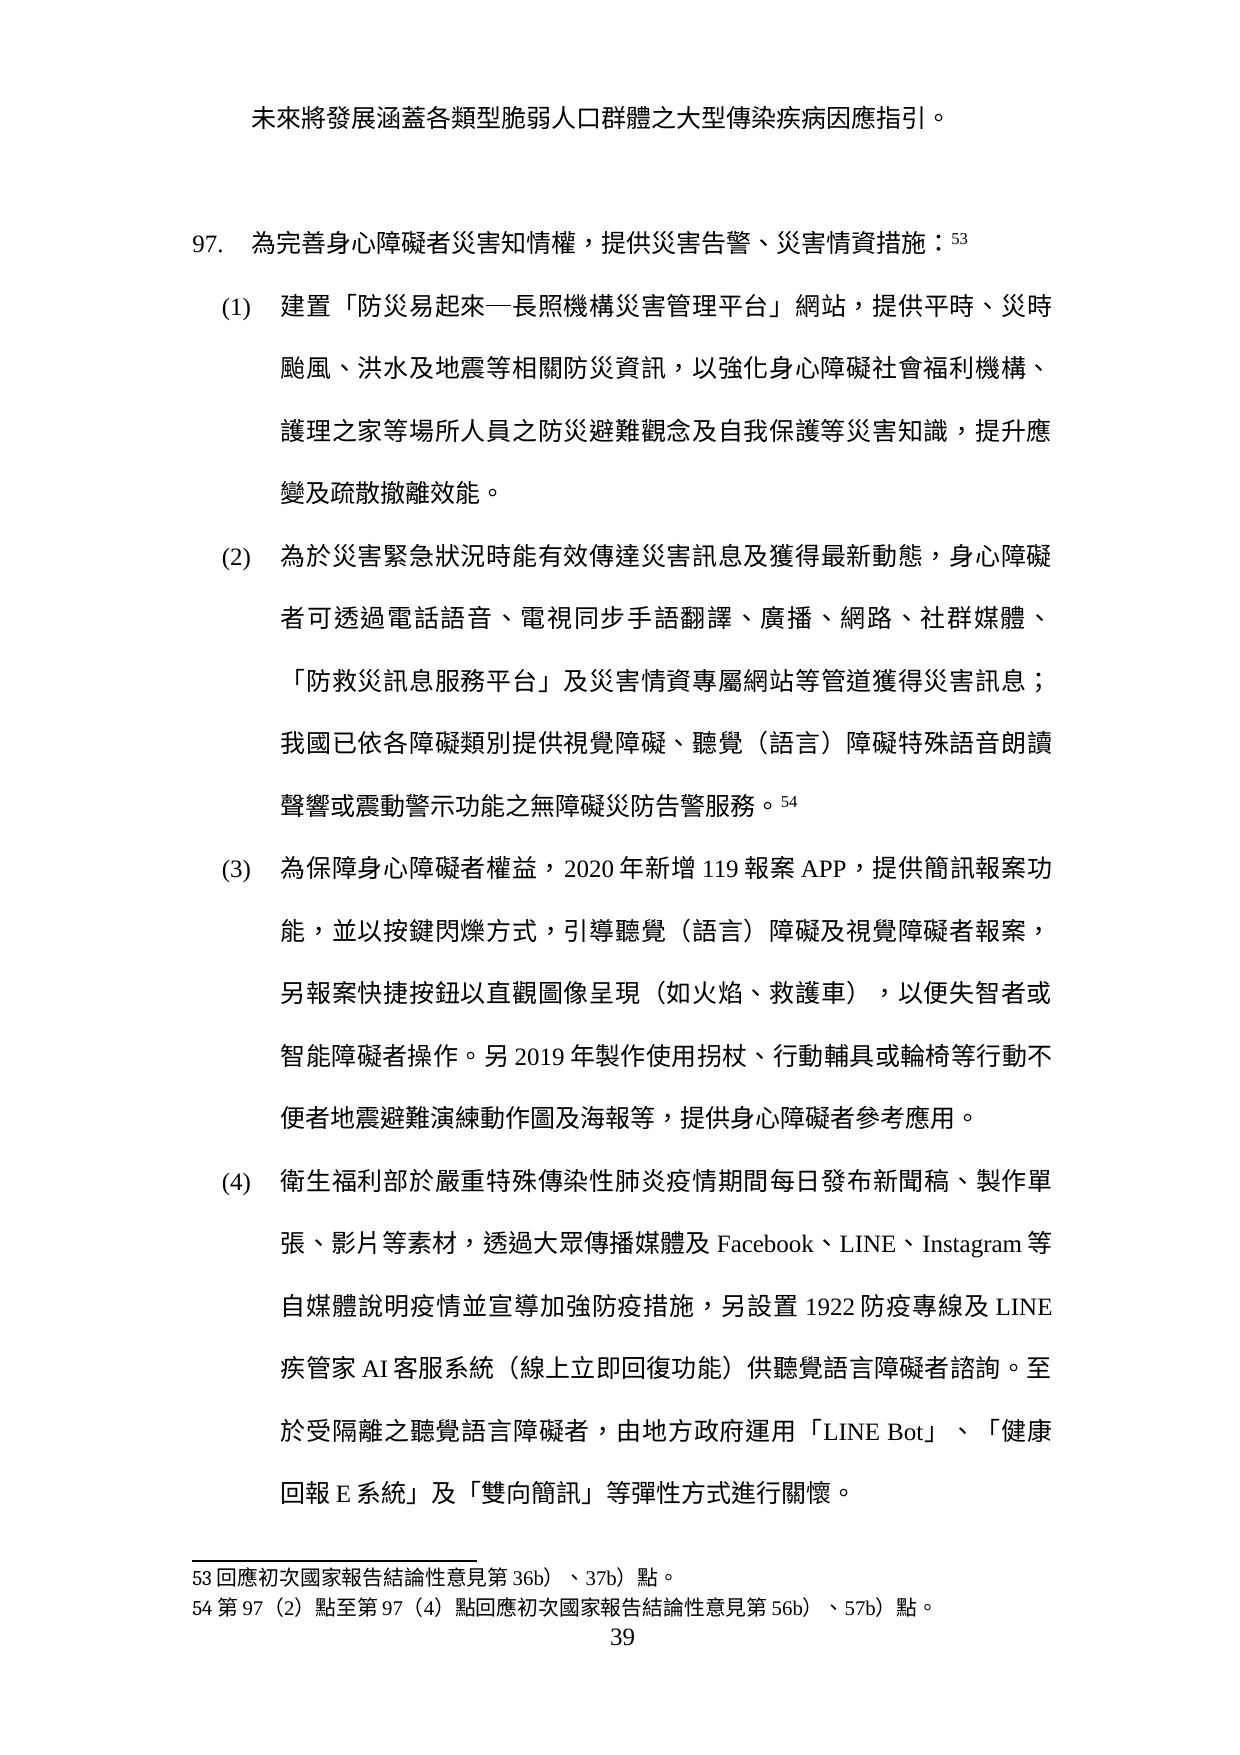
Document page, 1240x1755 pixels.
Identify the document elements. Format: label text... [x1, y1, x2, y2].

list 建置「防災易起來─長照機構災害管理平台」網站，提供平時、災時颱風、洪水及地震等相關防災資訊，以強化身心障礙社會福利機構、護理之家等場所人員之防災避難觀念及自我保護等災害知識，提升應變及疏散撤離效能。 [222, 262, 1052, 512]
list 衛生福利部於嚴重特殊傳染性肺炎疫情期間每日發布新聞稿、製作單張、影片等素材，透過大眾傳播媒體及Facebook、LINE、Instagram等自媒體說明疫情並宣導加強防疫措施，另設置1922防疫專線及LINE疾管家AI客服系統（線上立即回復功能）供聽覺語言障礙者諮詢。至於受隔離之聽覺語言障礙者，由地方政府運用「LINE Bot」、「健康回報E系統」及「雙向簡訊」等彈性方式進行關懷。 [222, 1137, 1052, 1512]
list 為保障身心障礙者權益，2020年新增119報案APP，提供簡訊報案功能，並以按鍵閃爍方式，引導聽覺（語言）障礙及視覺障礙者報案，另報案快捷按鈕以直觀圖像呈現（如火焰、救護車），以便失智者或智能障礙者操作。另2019年製作使用拐杖、行動輔具或輪椅等行動不便者地震避難演練動作圖及海報等，提供身心障礙者參考應用。 [222, 825, 1052, 1137]
list 為完善身心障礙者災害知情權，提供災害告警、災害情資措施： [192, 200, 1052, 262]
list 我國於嚴重特殊傳染性肺炎疫情期間業依身心障礙者個別需求，提出各項防疫、心理需求服務、就學、就業及經濟支持措施，包含發送關懷口罩予獨居且行動不便之身心障礙者、加發經濟弱勢民眾生活補助，並得申請急難紓困實施方案，針對身心障礙在職勞工或失業者提供紓困方案。另身心障礙者如原由家屬擔任日常生活主要照顧者，家屬於居家隔離或居家檢疫期間無法執行照顧時，可依規定申請相關服務（如居家式、社區式服務）；身心障礙者需進行居家隔離或居家檢疫時，如具急迫性需要，則專業人員依中央流行疫情指揮中心之防護裝備建議穿戴，並提供服務。衛生福利部未來將發展涵蓋各類型脆弱人口群體之大型傳染疾病因應指引。 [192, 75, 1052, 137]
list 回應初次國家報告結論性意見第36b）、37b）點。 [192, 1561, 1052, 1592]
list 為於災害緊急狀況時能有效傳達災害訊息及獲得最新動態，身心障礙者可透過電話語音、電視同步手語翻譯、廣播、網路、社群媒體、「防救災訊息服務平台」及災害情資專屬網站等管道獲得災害訊息；我國已依各障礙類別提供視覺障礙、聽覺（語言）障礙特殊語音朗讀、聲響或震動警示功能之無障礙災防告警服務。 [222, 512, 1052, 825]
list 第97（2）點至第97（4）點回應初次國家報告結論性意見第56b）、57b）點。 [192, 1592, 1052, 1622]
